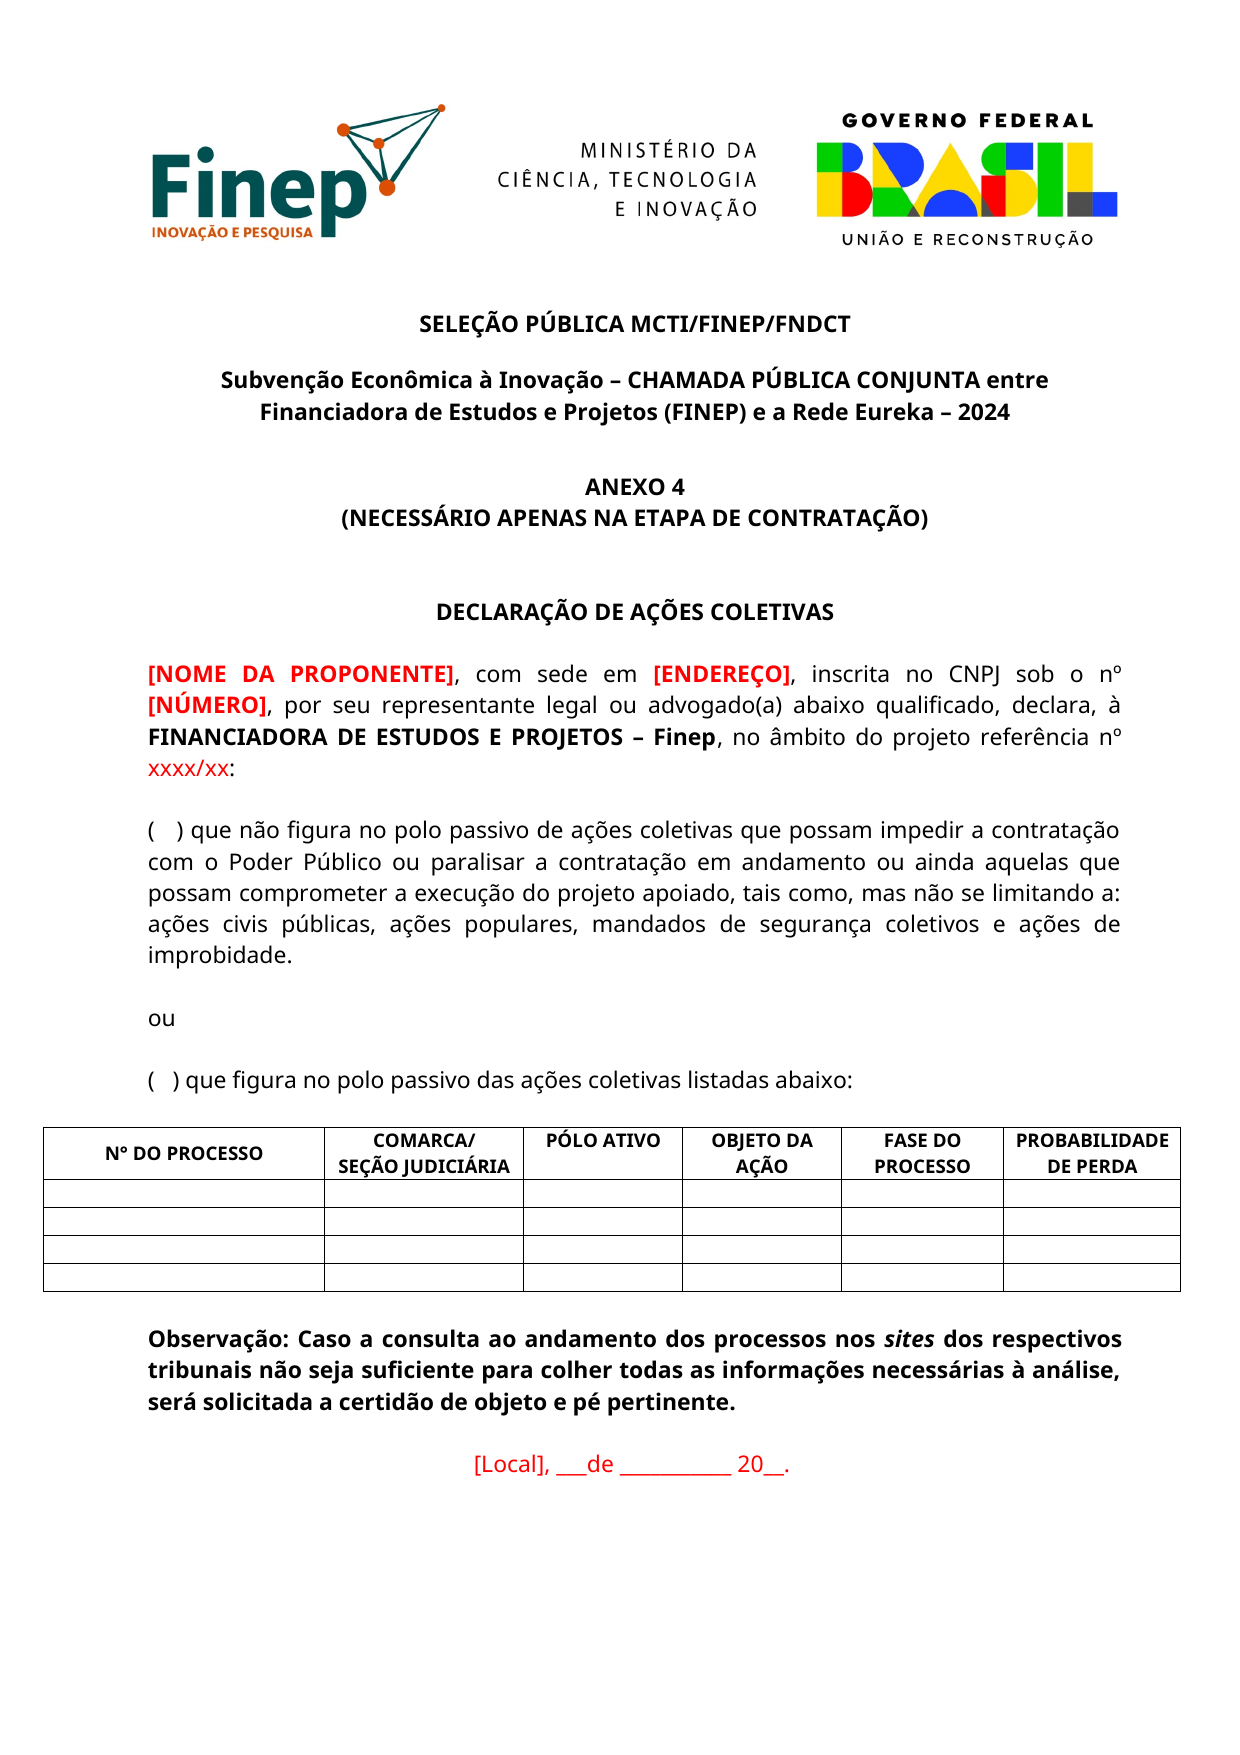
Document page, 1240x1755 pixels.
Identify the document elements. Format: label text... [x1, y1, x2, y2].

table_cell [325, 1264, 523, 1291]
table_cell [524, 1180, 682, 1207]
table_cell [325, 1208, 523, 1235]
table_cell [44, 1236, 324, 1263]
table_cell [842, 1208, 1003, 1235]
text [NOME DA PROPONENTE], com sede em [ENDEREÇO], inscrita no CNPJ sob o nº [NÚMERO], por seu representante legal ou advogado(a) abaixo qualificado, declara, à FINANCIADORA DE ESTUDOS E PROJETOS – Finep, no âmbito do projeto referência nº xxxx/xx: [148, 658, 1122, 783]
table_cell [325, 1180, 523, 1207]
table_cell [842, 1264, 1003, 1291]
table_cell [524, 1236, 682, 1263]
table_cell [842, 1236, 1003, 1263]
table_cell [683, 1180, 841, 1207]
table_header OBJETO DA AÇÃO [683, 1128, 841, 1179]
table_cell [325, 1236, 523, 1263]
table_cell [44, 1264, 324, 1291]
table_header COMARCA/ SEÇÃO JUDICIÁRIA [325, 1128, 523, 1179]
text DECLARAÇÃO DE AÇÕES COLETIVAS [148, 595, 1122, 627]
table_cell [1004, 1236, 1180, 1263]
table_cell [683, 1208, 841, 1235]
table_cell [842, 1180, 1003, 1207]
text Observação: Caso a consulta ao andamento dos processos nos sites dos respectivos tribunais não seja suficiente para colher todas as informações necessárias à análise, será solicitada a certidão de objeto e pé pertinente. [148, 1323, 1122, 1417]
text ( ) que figura no polo passivo das ações coletivas listadas abaixo: [148, 1064, 1122, 1095]
table_header FASE DO PROCESSO [842, 1128, 1003, 1179]
table_cell [683, 1236, 841, 1263]
text ( ) que não figura no polo passivo de ações coletivas que possam impedir a contratação com o Poder Público ou paralisar a contratação em andamento ou ainda aquelas que possam comprometer a execução do projeto apoiado, tais como, mas não se limitando a: ações civis públicas, ações populares, mandados de segurança coletivos e ações de improbidade. [148, 814, 1122, 970]
table_cell [524, 1208, 682, 1235]
table_cell [44, 1180, 324, 1207]
table_cell [524, 1264, 682, 1291]
table_cell [1004, 1208, 1180, 1235]
text ou [148, 1002, 1122, 1033]
table_header N° DO PROCESSO [44, 1128, 324, 1179]
table_cell [1004, 1180, 1180, 1207]
table_header PÓLO ATIVO [524, 1128, 682, 1179]
text SELEÇÃO PÚBLICA MCTI/FINEP/FNDCT [148, 308, 1122, 339]
table_cell [44, 1208, 324, 1235]
table_cell [1004, 1264, 1180, 1291]
text Subvenção Econômica à Inovação – CHAMADA PÚBLICA CONJUNTA entre Financiadora de Estudos e Projetos (FINEP) e a Rede Eureka – 2024 [148, 364, 1122, 427]
text (NECESSÁRIO APENAS NA ETAPA DE CONTRATAÇÃO) [148, 502, 1122, 533]
text ANEXO 4 [148, 470, 1122, 502]
table_cell [683, 1264, 841, 1291]
text [Local], ___de ___________ 20__. [148, 1448, 1122, 1479]
table_header PROBABILIDADE DE PERDA [1004, 1128, 1180, 1179]
